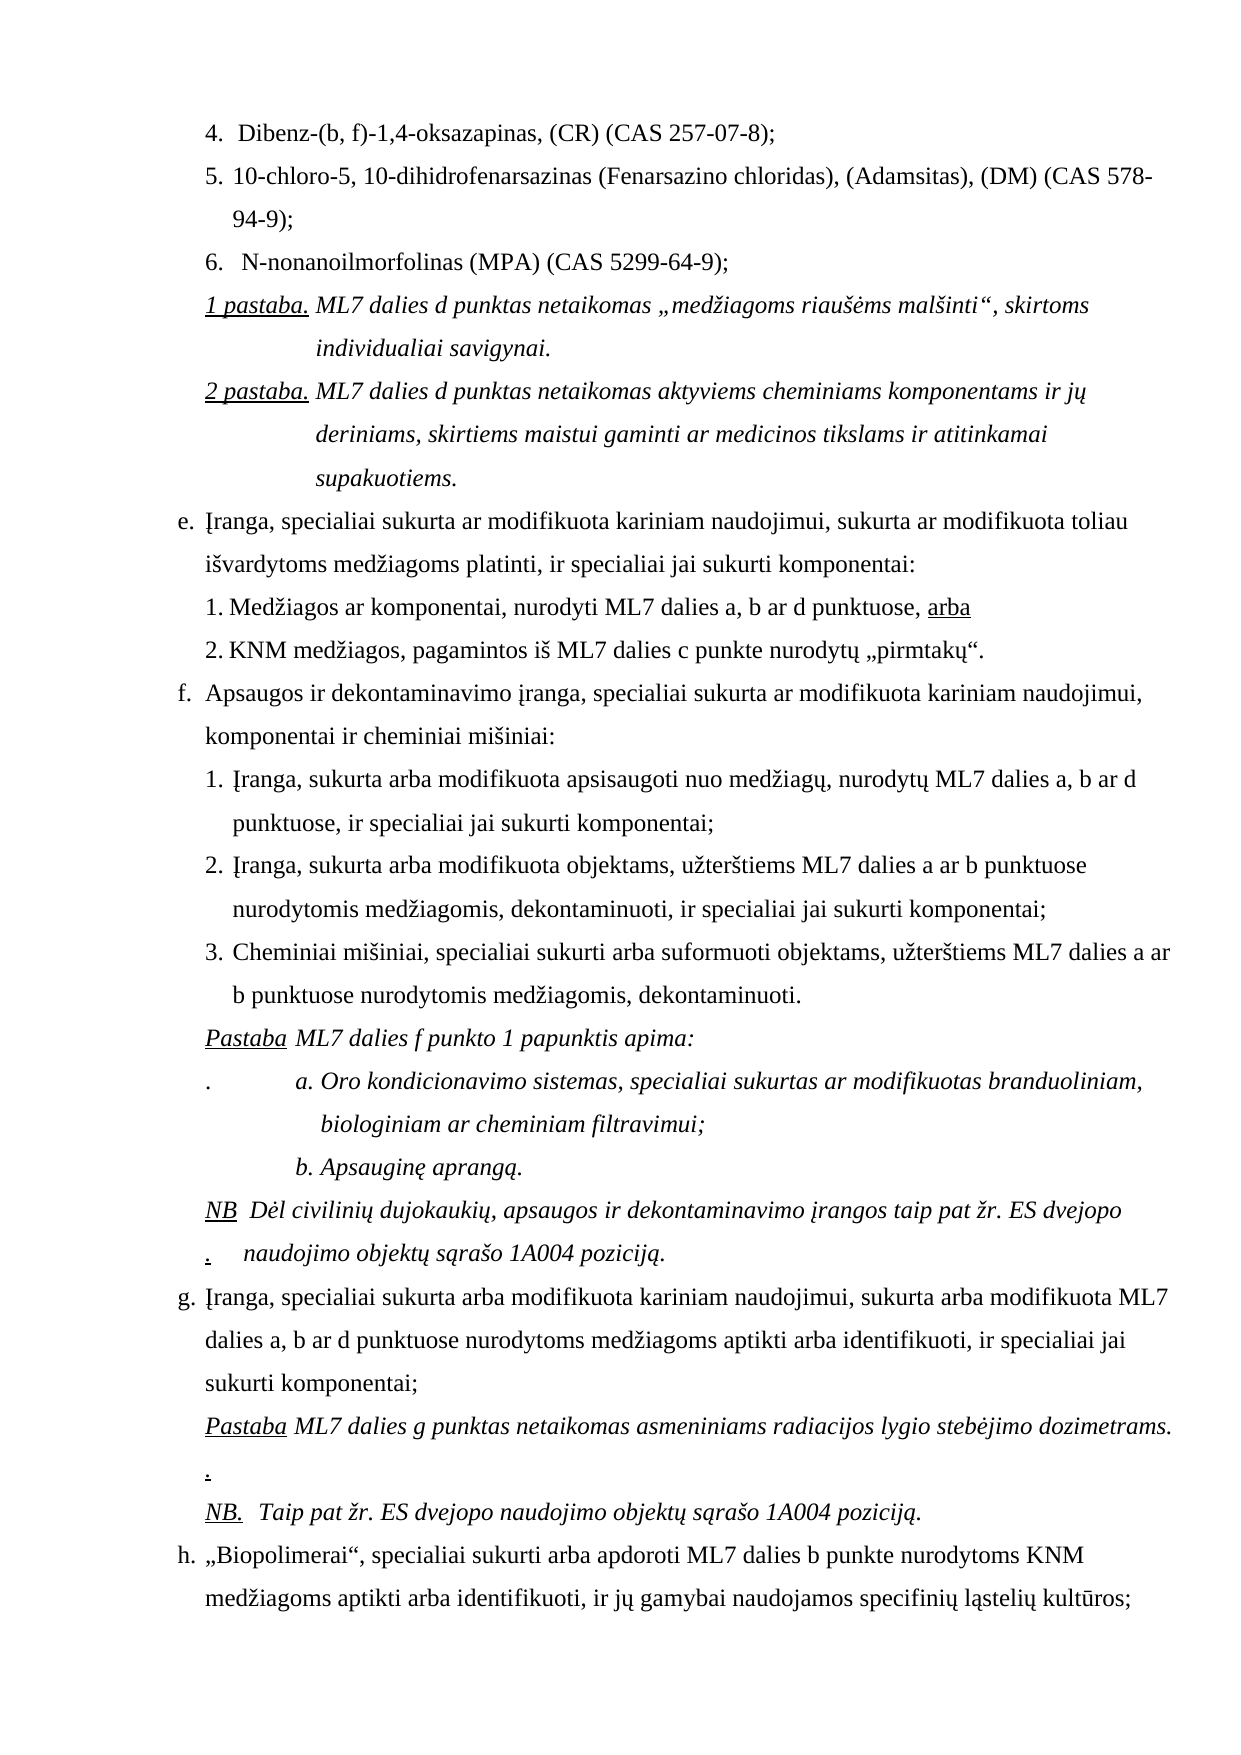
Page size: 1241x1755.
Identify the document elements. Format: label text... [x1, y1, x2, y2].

table_header Taip pat žr. ES dvejopo naudojimo objektų sąrašo 1A004 poziciją. [258, 1497, 1181, 1540]
table_header 1 pastaba. [205, 290, 315, 376]
table_header NB. [205, 1195, 243, 1281]
table_header g. [177, 1282, 205, 1540]
table_header Įranga, sukurta arba modifikuota objektams, užterštiems ML7 dalies a ar b punktuose nurodytomis medžiagomis, dekontaminuoti, ir specialiai jai sukurti komponentai; [233, 851, 1181, 937]
table_header Apsauginę aprangą. [320, 1152, 1181, 1195]
table_header f. [177, 678, 205, 1282]
table_header ML7 dalies d punktas netaikomas „medžiagoms riaušėms malšinti“, skirtoms individualiai savigynai. [315, 290, 1181, 376]
table_header ML7 dalies f punkto 1 papunktis apima: [295, 1023, 1181, 1066]
table_header Pastaba. [205, 1411, 294, 1497]
table_header 6. [205, 247, 241, 290]
table_header Apsaugos ir dekontaminavimo įranga, specialiai sukurta ar modifikuota kariniam naudojimui, komponentai ir cheminiai mišiniai: [205, 678, 1181, 986]
table_header 2. [205, 851, 232, 937]
table_header „Biopolimerai“, specialiai sukurti arba apdoroti ML7 dalies b punkte nurodytoms KNM medžiagoms aptikti arba identifikuoti, ir jų gamybai naudojamos specifinių ląstelių kultūros; [205, 1540, 1181, 1626]
table_header Dibenz-(b, f)-1,4-oksazapinas, (CR) (CAS 257-07-8); [238, 118, 1181, 161]
table_header 2. [205, 635, 228, 678]
table_header 2 pastaba. [205, 376, 315, 506]
table_header ML7 dalies g punktas netaikomas asmeniniams radiacijos lygio stebėjimo dozimetrams. [294, 1411, 1181, 1497]
table_header 3. [205, 937, 232, 1023]
table_header Įranga, specialiai sukurta arba modifikuota kariniam naudojimui, sukurta arba modifikuota ML7 dalies a, b ar d punktuose nurodytoms medžiagoms aptikti arba identifikuoti, ir specialiai jai sukurti komponentai; [205, 1282, 1181, 1411]
table_header h. [177, 1540, 205, 1626]
table_header Dėl civilinių dujokaukių, apsaugos ir dekontaminavimo įrangos taip pat žr. ES dvejopo naudojimo objektų sąrašo 1A004 poziciją. [243, 1195, 1181, 1281]
table_header NB. [205, 1497, 258, 1540]
table_header 5. [205, 161, 232, 247]
table_header KNM medžiagos, pagamintos iš ML7 dalies c punkte nurodytų „pirmtakų“. [229, 635, 1181, 678]
table_header N-nonanoilmorfolinas (MPA) (CAS 5299-64-9); [241, 247, 1181, 290]
table_header 1. [205, 592, 229, 635]
table_header e. [177, 506, 205, 678]
table_header ML7 dalies d punktas netaikomas aktyviems cheminiams komponentams ir jų deriniams, skirtiems maistui gaminti ar medicinos tikslams ir atitinkamai supakuotiems. [315, 376, 1181, 506]
table_header 4. [205, 118, 238, 161]
table_header Oro kondicionavimo sistemas, specialiai sukurtas ar modifikuotas branduoliniam, biologiniam ar cheminiam filtravimui; [320, 1066, 1181, 1152]
table_header Įranga, specialiai sukurta ar modifikuota kariniam naudojimui, sukurta ar modifikuota toliau išvardytoms medžiagoms platinti, ir specialiai jai sukurti komponentai: [205, 506, 1181, 592]
table_header a. [295, 1066, 320, 1152]
table_header 10-chloro-5, 10-dihidrofenarsazinas (Fenarsazino chloridas), (Adamsitas), (DM) (CAS 578-94-9); [233, 161, 1181, 247]
table_header Įranga, sukurta arba modifikuota apsisaugoti nuo medžiagų, nurodytų ML7 dalies a, b ar d punktuose, ir specialiai jai sukurti komponentai; [233, 765, 1181, 851]
table_header 1. [205, 765, 232, 851]
table_header [177, 118, 205, 506]
table_header Cheminiai mišiniai, specialiai sukurti arba suformuoti objektams, užterštiems ML7 dalies a ar b punktuose nurodytomis medžiagomis, dekontaminuoti. [233, 937, 1181, 1023]
table_header Medžiagos ar komponentai, nurodyti ML7 dalies a, b ar d punktuose, arba [229, 592, 1181, 635]
table_header b. [295, 1152, 320, 1195]
table_header Pastaba . [205, 1023, 295, 1195]
